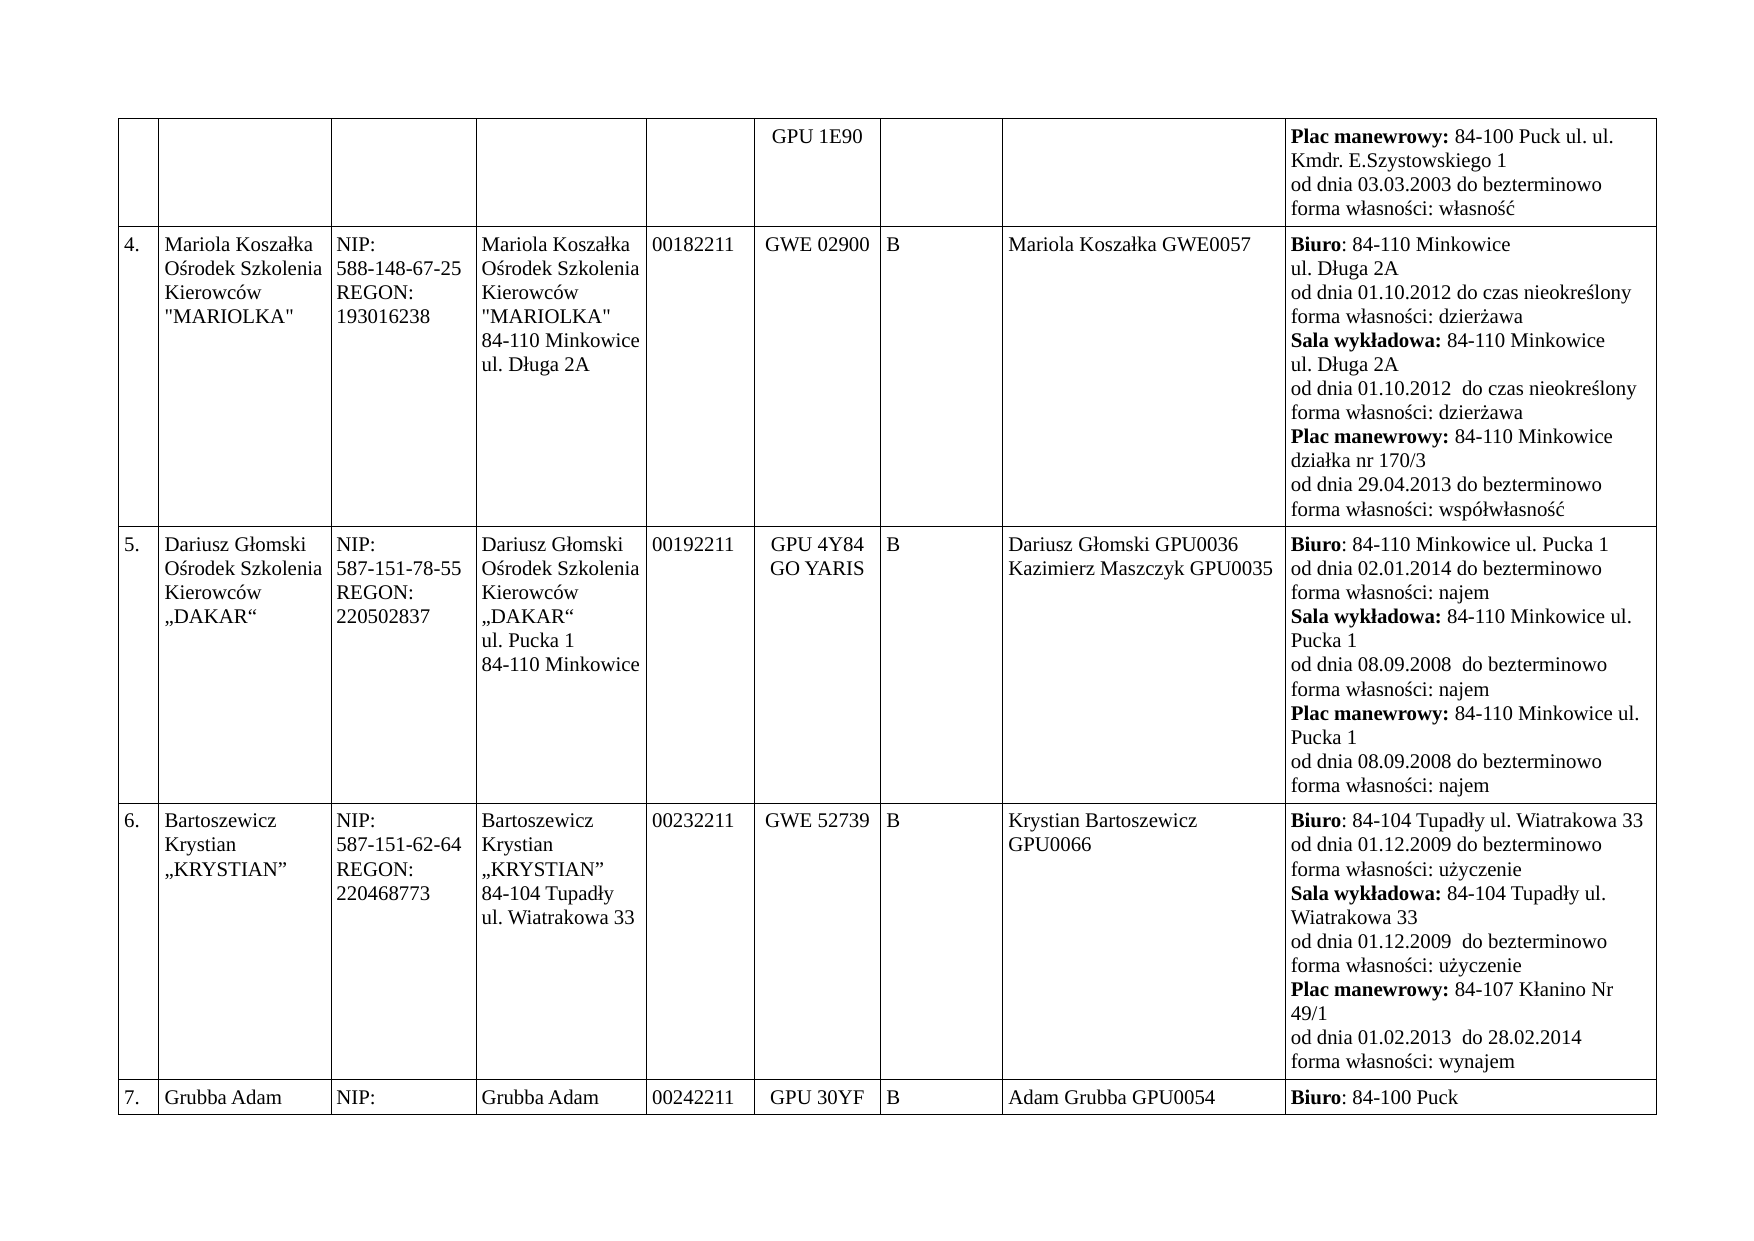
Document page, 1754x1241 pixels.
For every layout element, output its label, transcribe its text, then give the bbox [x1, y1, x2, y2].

table_cell Biuro: 84-104 Tupadły ul. Wiatrakowa 33 od dnia 01.12.2009 do bezterminowo forma własności: użyczenie Sala wykładowa: 84-104 Tupadły ul. Wiatrakowa 33 od dnia 01.12.2009 do bezterminowo forma własności: użyczenie Plac manewrowy: 84-107 Kłanino Nr 49/1 od dnia 01.02.2013 do 28.02.2014 forma własności: wynajem [1286, 804, 1656, 1079]
table_cell GWE 52739 [755, 804, 880, 1079]
table_cell Biuro: 84-100 Puck [1286, 1080, 1656, 1114]
table_cell Dariusz Głomski GPU0036 Kazimierz Maszczyk GPU0035 [1003, 527, 1285, 802]
table_cell NIP: [332, 1080, 476, 1114]
table_cell Grubba Adam [477, 1080, 646, 1114]
table_cell NIP: 588-148-67-25 REGON: 193016238 [332, 227, 476, 526]
table_cell [477, 119, 646, 226]
table_cell Biuro: 84-110 Minkowice ul. Pucka 1 od dnia 02.01.2014 do bezterminowo forma własności: najem Sala wykładowa: 84-110 Minkowice ul. Pucka 1 od dnia 08.09.2008 do bezterminowo forma własności: najem Plac manewrowy: 84-110 Minkowice ul. Pucka 1 od dnia 08.09.2008 do bezterminowo forma własności: najem [1286, 527, 1656, 802]
table_cell [647, 119, 754, 226]
table_cell GPU 1E90 [755, 119, 880, 226]
table_cell [881, 119, 1002, 226]
table_cell [332, 119, 476, 226]
table_cell Mariola Koszałka Ośrodek Szkolenia Kierowców "MARIOLKA" 84-110 Minkowice ul. Długa 2A [477, 227, 646, 526]
table_cell [159, 119, 331, 226]
table_cell B [881, 804, 1002, 1079]
table_cell [1003, 119, 1285, 226]
table_cell Dariusz Głomski Ośrodek Szkolenia Kierowców „DAKAR“ ul. Pucka 1 84-110 Minkowice [477, 527, 646, 802]
table_cell GPU 30YF [755, 1080, 880, 1114]
table_cell Plac manewrowy: 84-100 Puck ul. ul. Kmdr. E.Szystowskiego 1 od dnia 03.03.2003 do bezterminowo forma własności: własność [1286, 119, 1656, 226]
table_cell B [881, 527, 1002, 802]
table_cell Mariola Koszałka GWE0057 [1003, 227, 1285, 526]
table_cell B [881, 227, 1002, 526]
table_cell Adam Grubba GPU0054 [1003, 1080, 1285, 1114]
table_cell 6. [119, 804, 158, 1079]
table_cell GPU 4Y84 GO YARIS [755, 527, 880, 802]
table_cell 5. [119, 527, 158, 802]
table_cell Mariola Koszałka Ośrodek Szkolenia Kierowców "MARIOLKA" [159, 227, 331, 526]
table_cell Krystian Bartoszewicz GPU0066 [1003, 804, 1285, 1079]
table_cell 7. [119, 1080, 158, 1114]
table_cell 00242211 [647, 1080, 754, 1114]
table_cell Bartoszewicz Krystian „KRYSTIAN” 84-104 Tupadły ul. Wiatrakowa 33 [477, 804, 646, 1079]
table_cell Biuro: 84-110 Minkowice ul. Długa 2A od dnia 01.10.2012 do czas nieokreślony forma własności: dzierżawa Sala wykładowa: 84-110 Minkowice ul. Długa 2A od dnia 01.10.2012 do czas nieokreślony forma własności: dzierżawa Plac manewrowy: 84-110 Minkowice działka nr 170/3 od dnia 29.04.2013 do bezterminowo forma własności: współwłasność [1286, 227, 1656, 526]
table_cell NIP: 587-151-62-64 REGON: 220468773 [332, 804, 476, 1079]
table_cell Grubba Adam [159, 1080, 331, 1114]
table_cell 00232211 [647, 804, 754, 1079]
table_cell [119, 119, 158, 226]
table_cell 00192211 [647, 527, 754, 802]
table_cell Dariusz Głomski Ośrodek Szkolenia Kierowców „DAKAR“ [159, 527, 331, 802]
table_cell 00182211 [647, 227, 754, 526]
table_cell B [881, 1080, 1002, 1114]
table_cell NIP: 587-151-78-55 REGON: 220502837 [332, 527, 476, 802]
table_cell 4. [119, 227, 158, 526]
table_cell Bartoszewicz Krystian „KRYSTIAN” [159, 804, 331, 1079]
table_cell GWE 02900 [755, 227, 880, 526]
